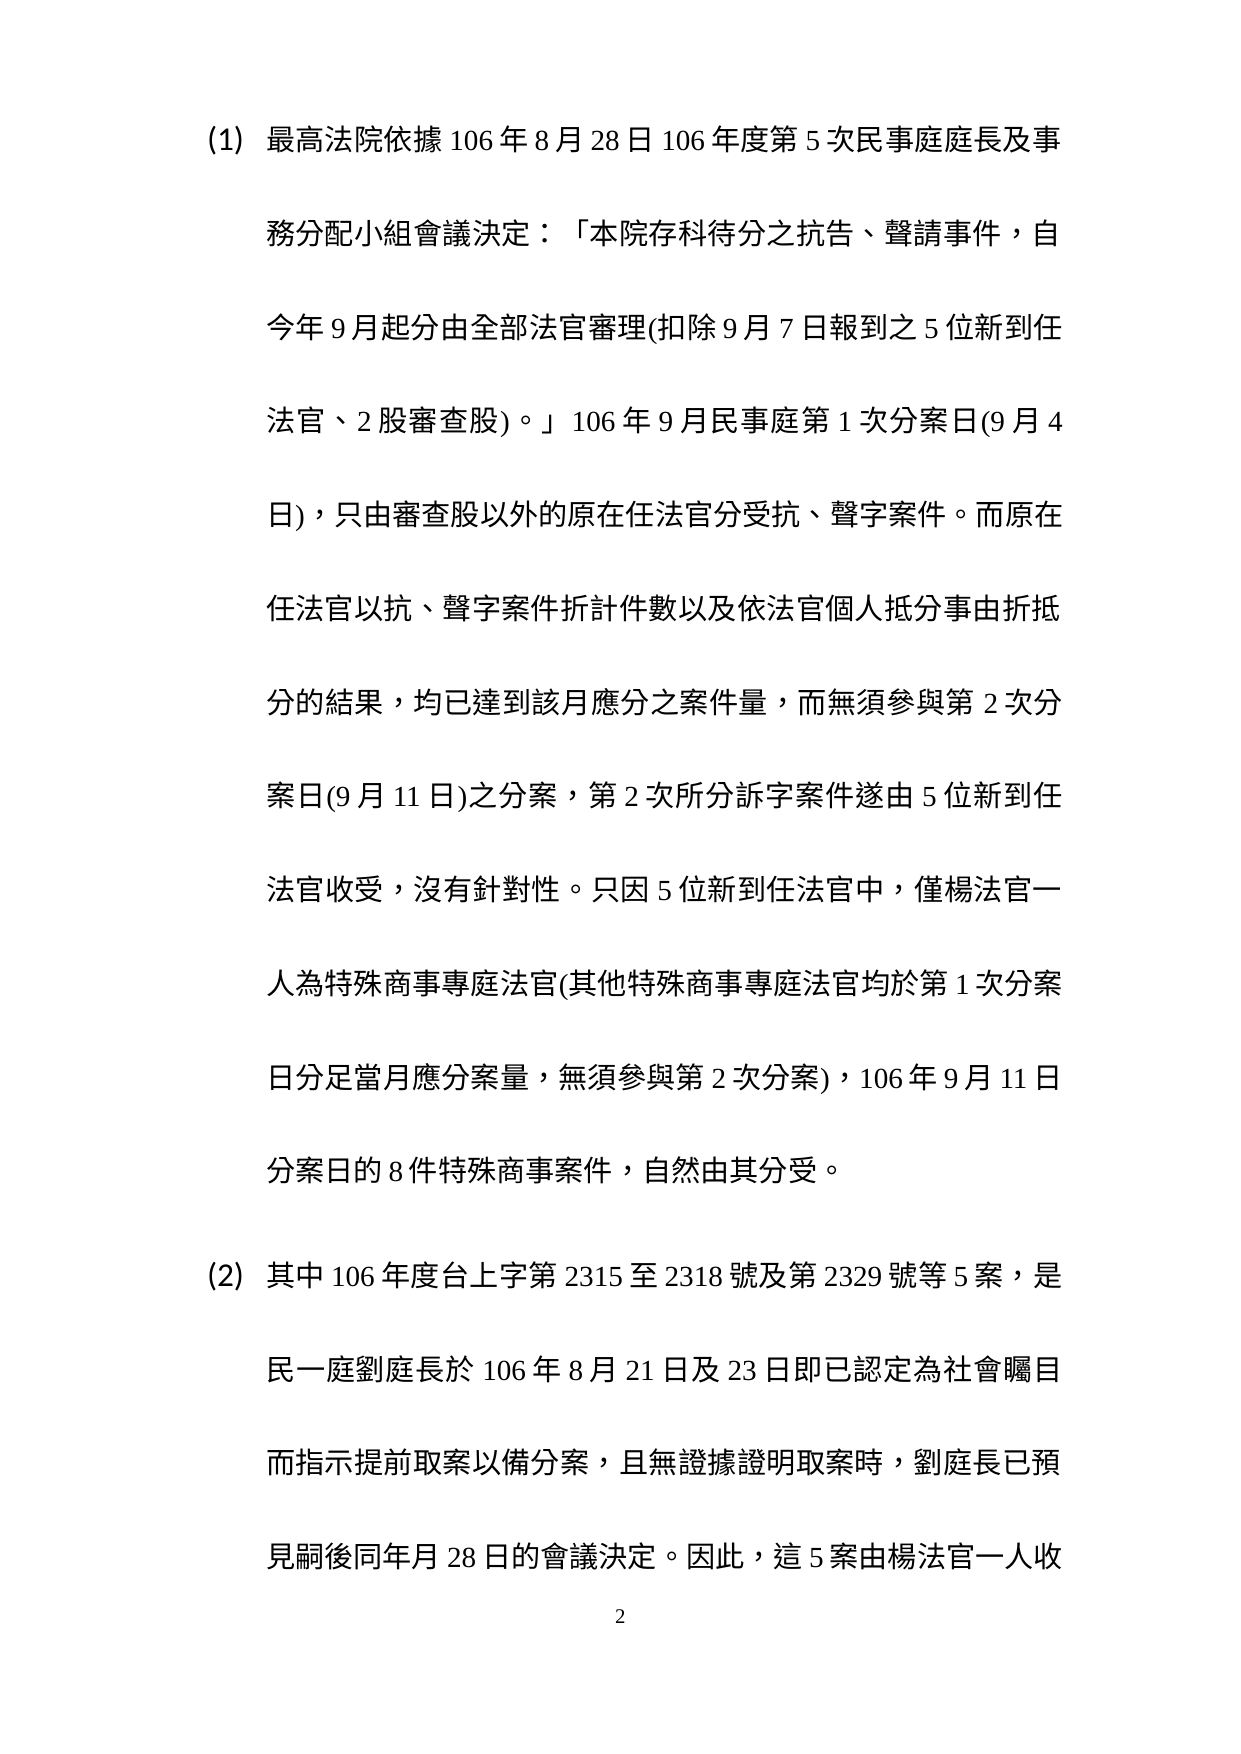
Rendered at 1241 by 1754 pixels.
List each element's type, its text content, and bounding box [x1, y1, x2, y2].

list 最高法院依據106年8月28日106年度第5次民事庭庭長及事務分配小組會議決定：「本院存科待分之抗告、聲請事件，自今年9月起分由全部法官審理(扣除9月7日報到之5位新到任法官、2股審查股)。」106年9月民事庭第1次分案日(9月4日)，只由審查股以外的原在任法官分受抗、聲字案件。而原在任法官以抗、聲字案件折計件數以及依法官個人抵分事由折抵分的結果，均已達到該月應分之案件量，而無須參與第2次分案日(9月11日)之分案，第2次所分訴字案件遂由5位新到任法官收受，沒有針對性。只因5位新到任法官中，僅楊法官一人為特殊商事專庭法官(其他特殊商事專庭法官均於第1次分案日分足當月應分案量，無須參與第2次分案)，106年9月11日分案日的8件特殊商事案件，自然由其分受。 [207, 96, 1063, 1190]
list 其中106年度台上字第2315至2318號及第2329號等5案，是民一庭劉庭長於106年8月21日及23日即已認定為社會矚目而指示提前取案以備分案，且無證據證明取案時，劉庭長已預見嗣後同年月28日的會議決定。因此，這5案由楊法官一人收 [207, 1232, 1063, 1576]
